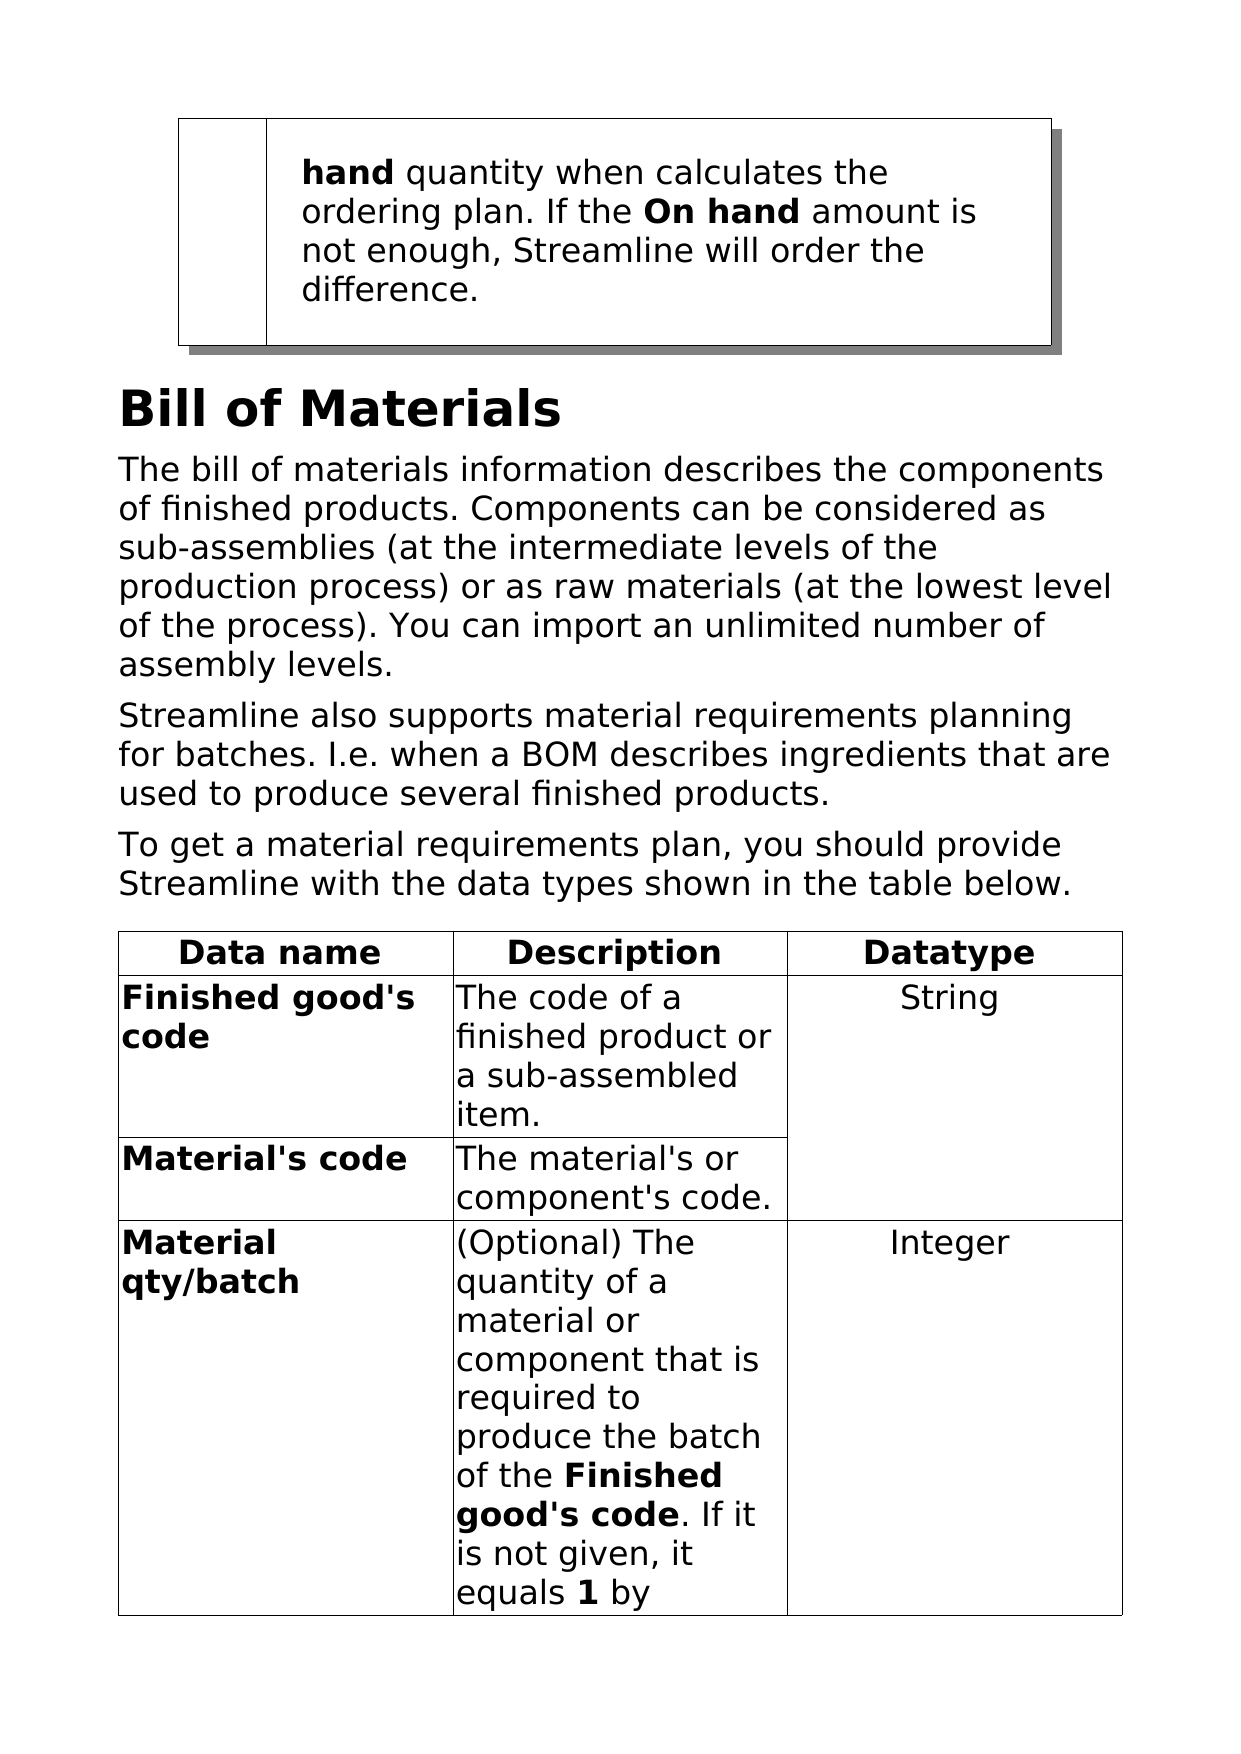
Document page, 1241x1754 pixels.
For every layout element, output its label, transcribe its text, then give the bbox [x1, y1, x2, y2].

text To get a material requirements plan, you should provide Streamline with the data types shown in the table below. [118, 826, 1122, 903]
table_header Data name [119, 932, 453, 975]
table_cell (Optional) The quantity of a material or component that is required to produce the batch of the Finished good's code. If it is not given, it equals 1 by [454, 1221, 787, 1615]
table_header Description [454, 932, 787, 975]
table_cell The material's or component's code. [454, 1138, 787, 1220]
table_cell String [788, 976, 1122, 1220]
table_header Datatype [788, 932, 1122, 975]
subtitle Bill of Materials [118, 380, 1122, 438]
table_cell Material's code [119, 1138, 453, 1220]
table_cell Finished good's code [119, 976, 453, 1137]
table_cell The code of a finished product or a sub-assembled item. [454, 976, 787, 1137]
text The bill of materials information describes the components of finished products. Components can be considered as sub-assemblies (at the intermediate levels of the production process) or as raw materials (at the lowest level of the process). You can import an unlimited number of assembly levels. [118, 451, 1122, 684]
table_header [179, 119, 266, 344]
table_cell Material qty/batch [119, 1221, 453, 1615]
text Streamline also supports material requirements planning for batches. I.e. when a BOM describes ingredients that are used to produce several finished products. [118, 697, 1122, 813]
table_header hand quantity when calculates the ordering plan. If the On hand amount is not enough, Streamline will order the difference. [267, 119, 1051, 344]
table_cell Integer [788, 1221, 1122, 1615]
